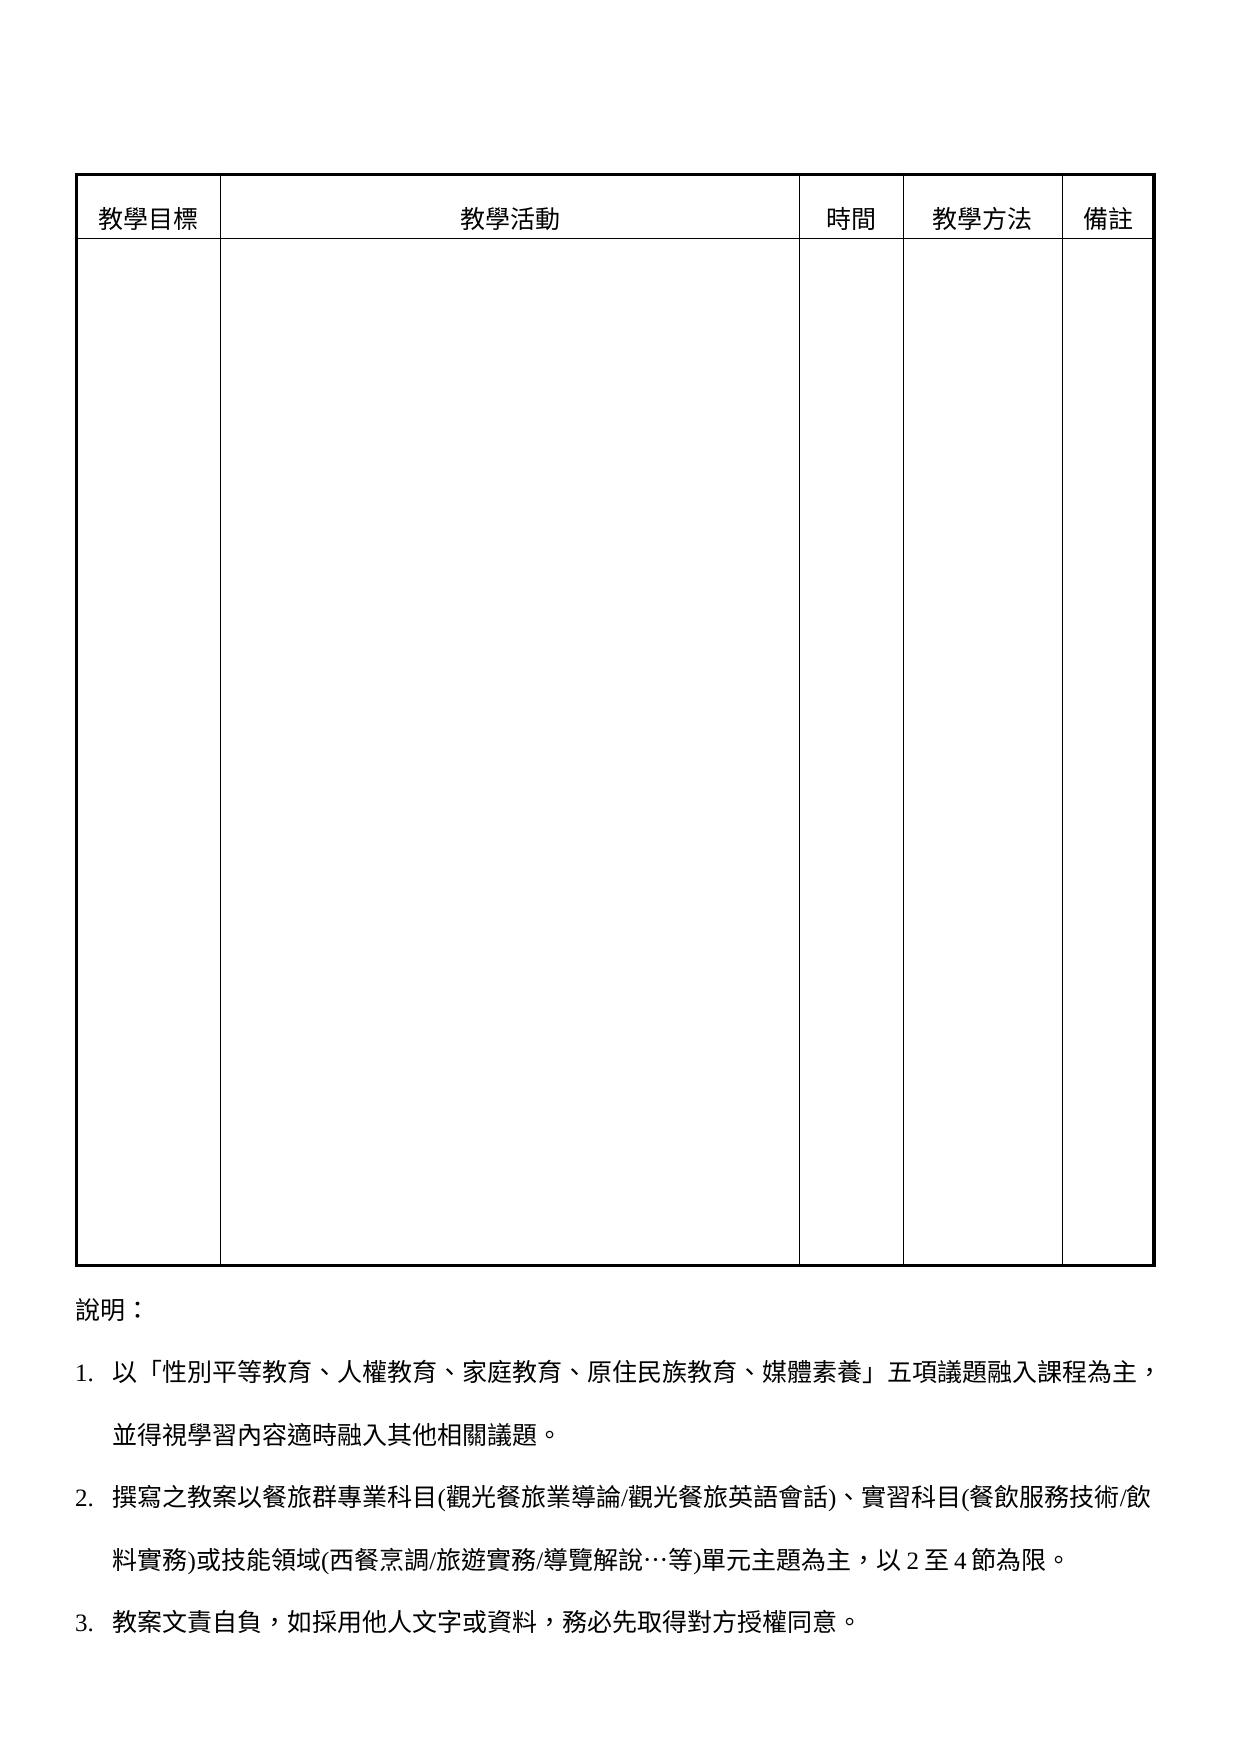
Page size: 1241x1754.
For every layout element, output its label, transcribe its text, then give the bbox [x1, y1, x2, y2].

list 教案文責自負，如採用他人文字或資料，務必先取得對方授權同意。 [75, 1579, 1165, 1642]
table_cell [800, 239, 903, 1263]
table_header 教學方法 [904, 176, 1062, 238]
list 以「性別平等教育、人權教育、家庭教育、原住民族教育、媒體素養」五項議題融入課程為主，並得視學習內容適時融入其他相關議題。 [75, 1329, 1165, 1454]
table_cell [904, 239, 1062, 1263]
table_header 教學目標 [78, 176, 220, 238]
list 撰寫之教案以餐旅群專業科目(觀光餐旅業導論/觀光餐旅英語會話)、實習科目(餐飲服務技術/飲料實務)或技能領域(西餐烹調/旅遊實務/導覽解說…等)單元主題為主，以2至4節為限。 [75, 1454, 1165, 1579]
table_cell [221, 239, 799, 1263]
table_cell [78, 239, 220, 1263]
table_cell [1063, 239, 1152, 1263]
table_header 時間 [800, 176, 903, 238]
table_header 備註 [1063, 176, 1152, 238]
table_header 教學活動 [221, 176, 799, 238]
text 說明： [75, 1267, 1165, 1329]
